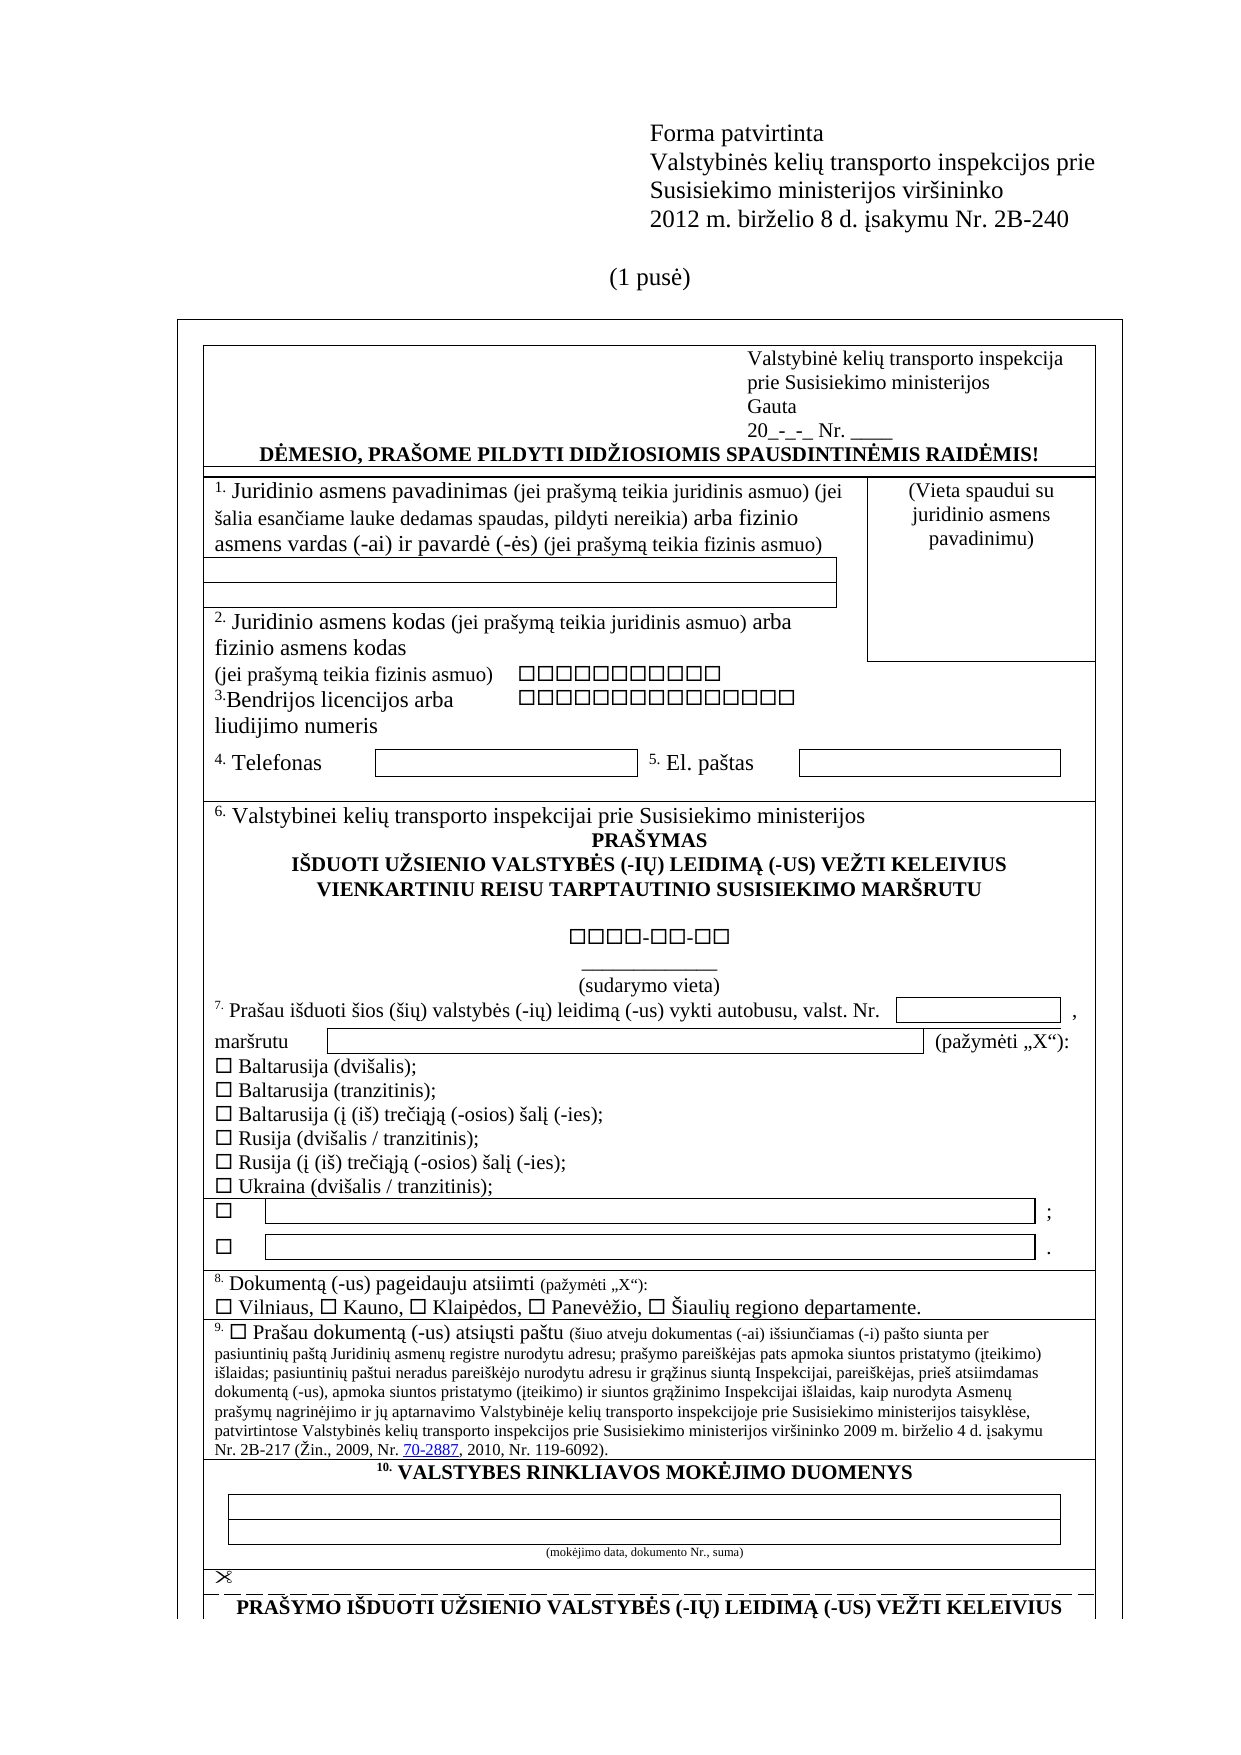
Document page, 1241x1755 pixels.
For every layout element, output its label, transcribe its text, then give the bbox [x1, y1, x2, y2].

table_cell [1061, 467, 1095, 476]
table_cell [204, 1460, 229, 1484]
table_cell [1096, 557, 1122, 582]
table_cell [265, 1224, 1035, 1234]
table_cell [229, 1484, 1061, 1494]
text Valstybinės kelių transporto inspekcijos prie [649, 147, 1122, 176]
table_cell [204, 1223, 265, 1234]
table_cell [1096, 1594, 1122, 1619]
table_cell [1096, 1319, 1122, 1459]
table_cell [178, 1484, 203, 1494]
table_cell [178, 476, 203, 557]
table_cell 2. Juridinio asmens kodas (jei prašymą teikia juridinis asmuo) arba fizinio asmens kodas [204, 608, 837, 661]
table_cell 3.Bendrijos licencijos arba liudijimo numeris [204, 686, 506, 748]
table_cell [506, 776, 800, 801]
table_cell . [1036, 1234, 1095, 1259]
table_cell 9. [] Prašau dokumentą (-us) atsiųsti paštu (šiuo atveju dokumentas (-ai) išsiunčiamas (-i) pašto siunta per pasiuntinių paštą Juridinių asmenų registre nurodytu adresu; prašymo pareiškėjas pats apmoka siuntos pristatymo (įteikimo) išlaidas; pasiuntinių paštui neradus pareiškėjo nurodytu adresu ir grąžinus siuntą Inspekcijai, pareiškėjas, prieš atsiimdamas dokumentą (-us), apmoka siuntos pristatymo (įteikimo) ir siuntos grąžinimo Inspekcijai išlaidas, kaip nurodyta Asmenų prašymų nagrinėjimo ir jų aptarnavimo Valstybinėje kelių transporto inspekcijoje prie Susisiekimo ministerijos taisyklėse, patvirtintose Valstybinės kelių transporto inspekcijos prie Susisiekimo ministerijos viršininko 2009 m. birželio 4 d. įsakymu Nr. 2B-217 (Žin., 2009, Nr. 70-2887, 2010, Nr. 119-6092). [204, 1320, 1061, 1459]
table_cell [][][][][][][][][][][] [506, 661, 1095, 686]
table_cell [837, 557, 867, 582]
table_cell [1096, 1484, 1122, 1494]
table_cell Valstybinė kelių transporto inspekcija prie Susisiekimo ministerijos Gauta 20_-_-_ Nr. ____ [736, 346, 1095, 442]
table_cell 8. Dokumentą (-us) pageidauju atsiimti (pažymėti „X“): [] Vilniaus, [] Kauno, [] Klaipėdos, [] Panevėžio, [] Šiaulių regiono departamente. [204, 1271, 1095, 1319]
table_cell [1061, 1022, 1095, 1028]
table_cell [204, 1259, 1095, 1270]
table_cell PRAŠYMO IŠDUOTI UŽSIENIO VALSTYBĖS (-IŲ) LEIDIMĄ (-US) VEŽTI KELEIVIUS [204, 1594, 1095, 1619]
table_cell [266, 1199, 1034, 1223]
table_header [203, 320, 1095, 344]
table_cell [229, 1495, 1060, 1519]
table_cell [178, 1053, 203, 1259]
table_cell [1096, 1544, 1122, 1569]
table_cell [178, 1028, 203, 1053]
table_cell [1096, 1519, 1122, 1544]
table_cell [1096, 466, 1122, 476]
table_cell [178, 607, 203, 661]
table_cell [1035, 1053, 1095, 1198]
table_cell 10. VALSTYBES RINKLIAVOS MOKĖJIMO DUOMENYS [229, 1460, 1061, 1484]
table_cell [328, 1029, 923, 1053]
table_cell [1096, 661, 1122, 686]
table_cell [1096, 801, 1122, 828]
table_cell [266, 1235, 1034, 1259]
table_cell [1035, 1223, 1095, 1234]
table_cell [204, 558, 836, 582]
table_cell [178, 1569, 203, 1594]
table_cell [1096, 686, 1122, 748]
table_cell [178, 749, 203, 776]
table_cell 7. Prašau išduoti šios (šių) valstybės (-ių) leidimą (-us) vykti autobusu, valst. Nr. [204, 997, 896, 1022]
table_cell [837, 607, 867, 661]
table_cell [229, 467, 1061, 476]
table_cell [178, 1319, 203, 1459]
table_cell [178, 661, 203, 686]
text Susisiekimo ministerijos viršininko [649, 176, 1122, 204]
table_cell [1096, 997, 1122, 1022]
table_cell [178, 466, 203, 476]
table_cell [204, 1544, 229, 1569]
table_cell [1061, 1519, 1095, 1544]
table_cell [1096, 607, 1122, 661]
table_cell [178, 1270, 203, 1319]
table_cell [1096, 1494, 1122, 1519]
table_cell [204, 1022, 897, 1028]
table_cell [178, 1459, 203, 1484]
table_cell [] [204, 1199, 265, 1223]
table_cell 6. Valstybinei kelių transporto inspekcijai prie Susisiekimo ministerijos [204, 802, 1095, 828]
table_cell [178, 1259, 203, 1270]
table_cell [][][][][][][][][][][][][][][] [506, 686, 1095, 748]
table_cell [178, 557, 203, 582]
table_cell [] Baltarusija (dvišalis); [] Baltarusija (tranzitinis); [] Baltarusija (į (iš) trečiąją (-osios) šalį (-ies); [] Rusija (dvišalis / tranzitinis); [] Rusija (į (iš) trečiąją (-osios) šalį (-ies); [] Ukraina (dvišalis / tranzitinis); [204, 1053, 1035, 1198]
table_cell [204, 467, 229, 476]
table_cell [1096, 582, 1122, 607]
table_cell [178, 1519, 203, 1544]
table_cell [1096, 1259, 1122, 1270]
table_cell [1061, 1494, 1095, 1519]
table_cell [1061, 1460, 1095, 1484]
table_cell (mokėjimo data, dokumento Nr., suma) [229, 1545, 1061, 1569]
table_cell [1096, 1028, 1122, 1053]
table_cell [1061, 749, 1095, 776]
table_cell  [204, 1570, 1095, 1594]
table_cell [1096, 828, 1122, 997]
table_cell [204, 583, 836, 607]
text 2012 m. birželio 8 d. įsakymu Nr. 2B-240 [649, 204, 1122, 233]
table_cell ; [1036, 1198, 1095, 1223]
table_cell DĖMESIO, PRAŠOME PILDYTI DIDŽIOSIOMIS SPAUSDINTINĖMIS RAIDĖMIS! [204, 442, 1095, 466]
table_cell [178, 686, 203, 748]
table_cell [1061, 776, 1095, 801]
table_cell [897, 1023, 1061, 1028]
table_cell 1. Juridinio asmens pavadinimas (jei prašymą teikia juridinis asmuo) (jei šalia esančiame lauke dedamas spaudas, pildyti nereikia) arba fizinio asmens vardas (-ai) ir pavardė (-ės) (jei prašymą teikia fizinis asmuo) [204, 478, 867, 557]
table_cell [1061, 1320, 1095, 1459]
table_cell [178, 1544, 203, 1569]
table_cell [1096, 1270, 1122, 1319]
table_cell [1096, 749, 1122, 776]
table_cell [178, 582, 203, 607]
table_cell [1061, 1484, 1095, 1494]
table_cell [376, 750, 637, 776]
table_cell [800, 777, 867, 801]
table_cell [897, 998, 1060, 1022]
table_cell [178, 1022, 203, 1028]
table_cell (Vieta spaudui su juridinio asmens pavadinimu) [868, 478, 1095, 661]
table_cell (jei prašymą teikia fizinis asmuo) [204, 661, 506, 686]
table_cell 5. El. paštas [638, 749, 799, 776]
table_cell [204, 346, 736, 442]
table_cell 4. Telefonas [204, 749, 375, 776]
table_cell [178, 801, 203, 828]
table_cell [178, 1594, 203, 1619]
table_cell [178, 997, 203, 1022]
table_header [1095, 320, 1122, 344]
table_cell [178, 776, 203, 801]
table_cell [204, 776, 506, 801]
table_cell [1061, 1544, 1095, 1569]
table_cell [178, 1494, 203, 1519]
table_cell [178, 345, 203, 442]
table_cell [204, 1519, 228, 1544]
table_cell [1096, 345, 1122, 442]
table_cell (pažymėti „X“): [924, 1028, 1095, 1053]
table_header [178, 320, 203, 344]
table_cell [178, 442, 203, 466]
table_cell [1096, 776, 1122, 801]
table_cell [1096, 476, 1122, 557]
text (1 pusė) [177, 262, 1122, 291]
table_cell [1096, 1053, 1122, 1259]
table_cell [1096, 1022, 1122, 1028]
table_cell [204, 1494, 228, 1519]
table_cell [1096, 1569, 1122, 1594]
text Forma patvirtinta [649, 118, 1122, 147]
table_cell PRAŠYMAS IŠDUOTI UŽSIENIO VALSTYBĖS (-IŲ) LEIDIMĄ (-US) VEŽTI KELEIVIUS VIENKARTINIU REISU TARPTAUTINIO SUSISIEKIMO MARŠRUTU [][][][]-[][]-[][] _____________ (sudarymo vieta) [204, 828, 1095, 997]
table_cell , [1061, 997, 1095, 1022]
table_cell [837, 582, 867, 607]
table_cell [204, 1484, 229, 1494]
table_cell [178, 828, 203, 997]
table_cell [1096, 1459, 1122, 1484]
table_cell [229, 1520, 1060, 1544]
table_cell maršrutu [204, 1028, 327, 1053]
table_cell [] [204, 1234, 265, 1259]
table_cell [800, 750, 1060, 776]
table_cell [1096, 442, 1122, 466]
table_cell [867, 777, 1061, 801]
